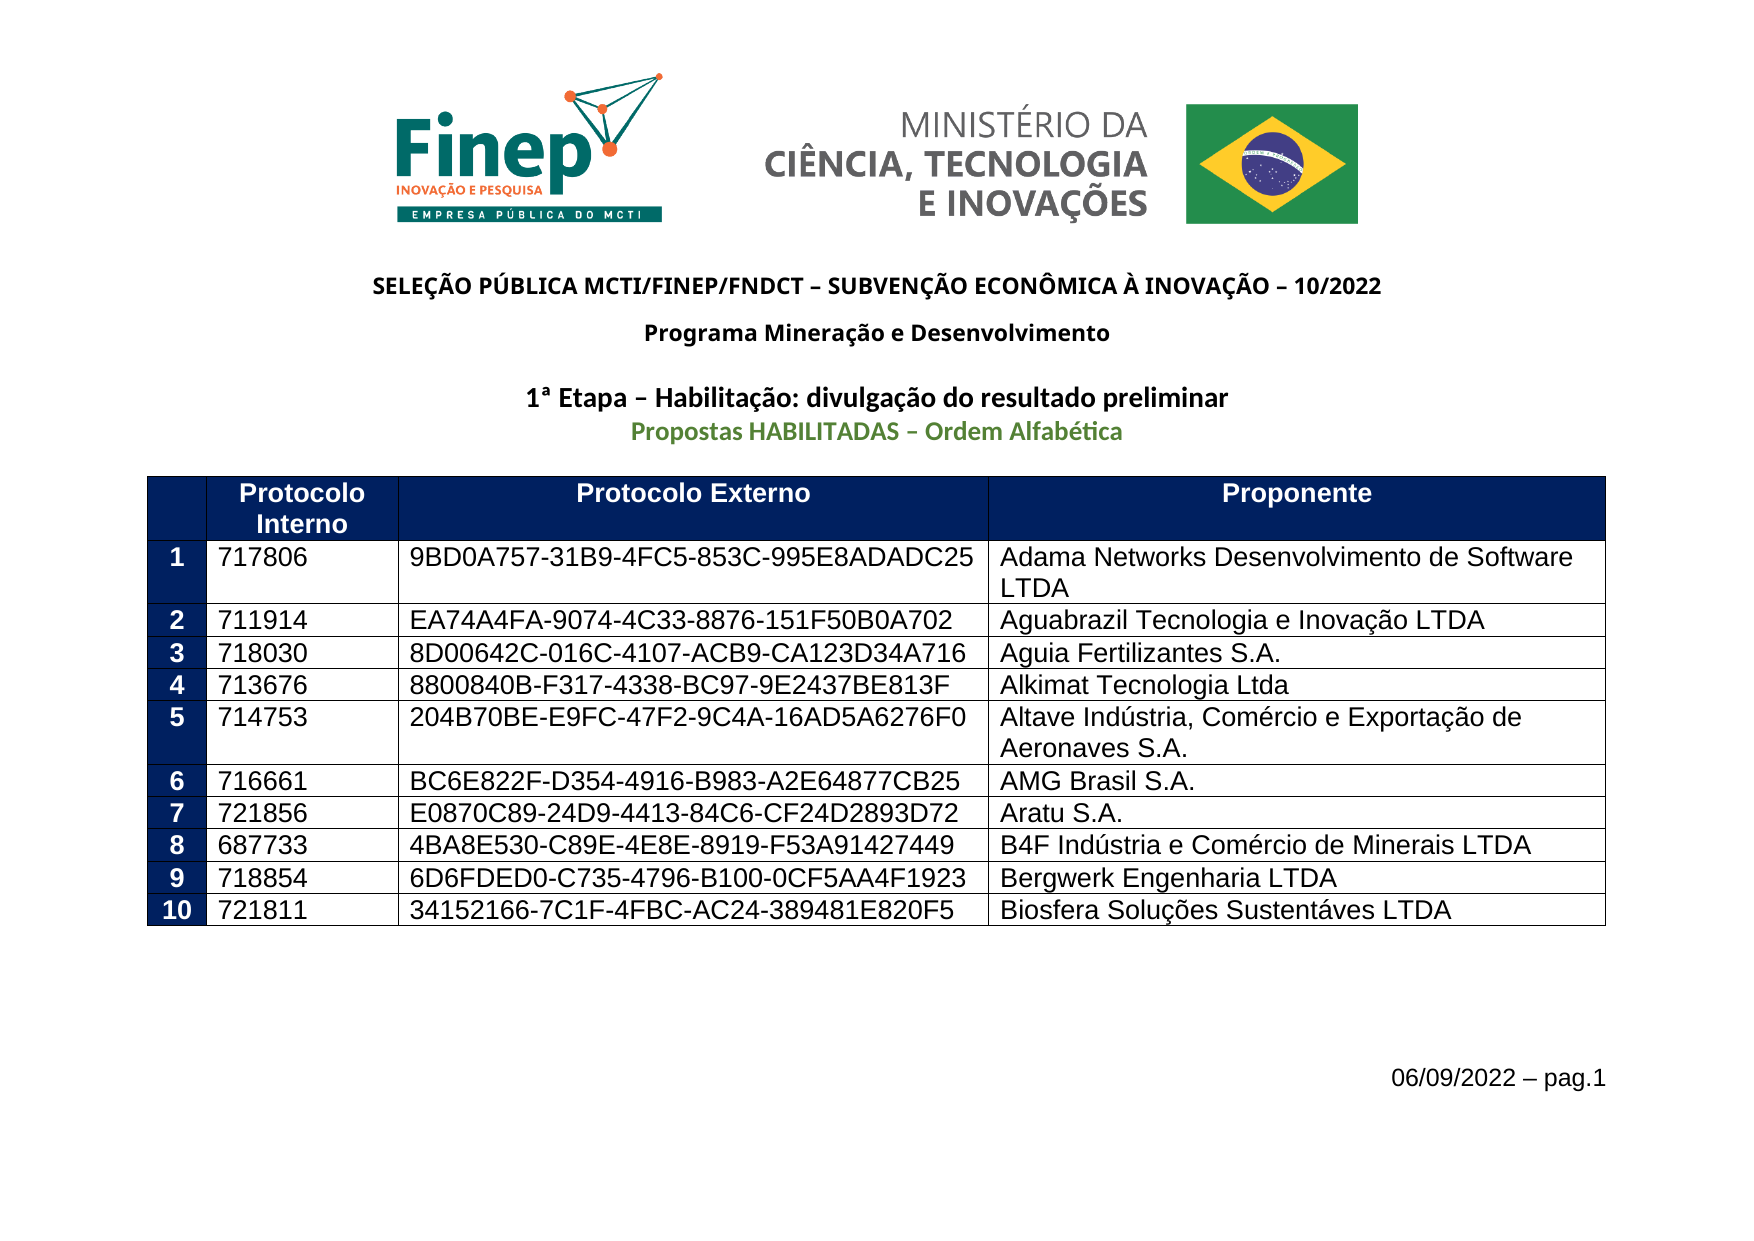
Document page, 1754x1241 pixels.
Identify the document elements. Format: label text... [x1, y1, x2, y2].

text Propostas HABILITADAS – Ordem Alfabética [148, 414, 1606, 447]
table_cell 4 [148, 669, 206, 700]
table_cell 7 [148, 797, 206, 828]
table_cell 2 [148, 604, 206, 636]
table_cell Altave Indústria, Comércio e Exportação de Aeronaves S.A. [989, 701, 1605, 764]
table_cell Biosfera Soluções Sustentáves LTDA [989, 894, 1605, 925]
table_cell Aratu S.A. [989, 797, 1605, 828]
table_cell 9 [148, 862, 206, 893]
table_cell 721811 [207, 894, 398, 925]
table_cell BC6E822F-D354-4916-B983-A2E64877CB25 [399, 765, 988, 796]
table_cell Adama Networks Desenvolvimento de Software LTDA [989, 541, 1605, 603]
table_cell 717806 [207, 541, 398, 603]
table_cell 3 [148, 637, 206, 668]
table_header [148, 477, 206, 540]
table_cell 721856 [207, 797, 398, 828]
text 1ª Etapa – Habilitação: divulgação do resultado preliminar [148, 379, 1606, 414]
table_cell 8D00642C-016C-4107-ACB9-CA123D34A716 [399, 637, 988, 668]
table_cell 1 [148, 541, 206, 603]
table_cell AMG Brasil S.A. [989, 765, 1605, 796]
table_cell B4F Indústria e Comércio de Minerais LTDA [989, 829, 1605, 861]
table_cell 9BD0A757-31B9-4FC5-853C-995E8ADADC25 [399, 541, 988, 603]
text SELEÇÃO PÚBLICA MCTI/FINEP/FNDCT – Subvenção Econômica à Inovação – 10/2022 [148, 270, 1606, 301]
table_cell EA74A4FA-9074-4C33-8876-151F50B0A702 [399, 604, 988, 636]
table_cell 718030 [207, 637, 398, 668]
table_cell 6D6FDED0-C735-4796-B100-0CF5AA4F1923 [399, 862, 988, 893]
table_cell Bergwerk Engenharia LTDA [989, 862, 1605, 893]
table_cell 6 [148, 765, 206, 796]
table_cell 718854 [207, 862, 398, 893]
table_cell 716661 [207, 765, 398, 796]
table_header Protocolo Externo [399, 477, 988, 540]
table_cell 34152166-7C1F-4FBC-AC24-389481E820F5 [399, 894, 988, 925]
table_cell Aguia Fertilizantes S.A. [989, 637, 1605, 668]
table_cell 5 [148, 701, 206, 764]
table_cell Aguabrazil Tecnologia e Inovação LTDA [989, 604, 1605, 636]
table_cell 714753 [207, 701, 398, 764]
table_cell 10 [148, 894, 206, 925]
table_header Proponente [989, 477, 1605, 540]
table_header Protocolo Interno [207, 477, 398, 540]
table_cell 204B70BE-E9FC-47F2-9C4A-16AD5A6276F0 [399, 701, 988, 764]
text Programa Mineração e Desenvolvimento [148, 317, 1606, 348]
table_cell 713676 [207, 669, 398, 700]
table_cell Alkimat Tecnologia Ltda [989, 669, 1605, 700]
table_cell E0870C89-24D9-4413-84C6-CF24D2893D72 [399, 797, 988, 828]
table_cell 711914 [207, 604, 398, 636]
table_cell 8 [148, 829, 206, 861]
table_cell 4BA8E530-C89E-4E8E-8919-F53A91427449 [399, 829, 988, 861]
table_cell 8800840B-F317-4338-BC97-9E2437BE813F [399, 669, 988, 700]
table_cell 687733 [207, 829, 398, 861]
